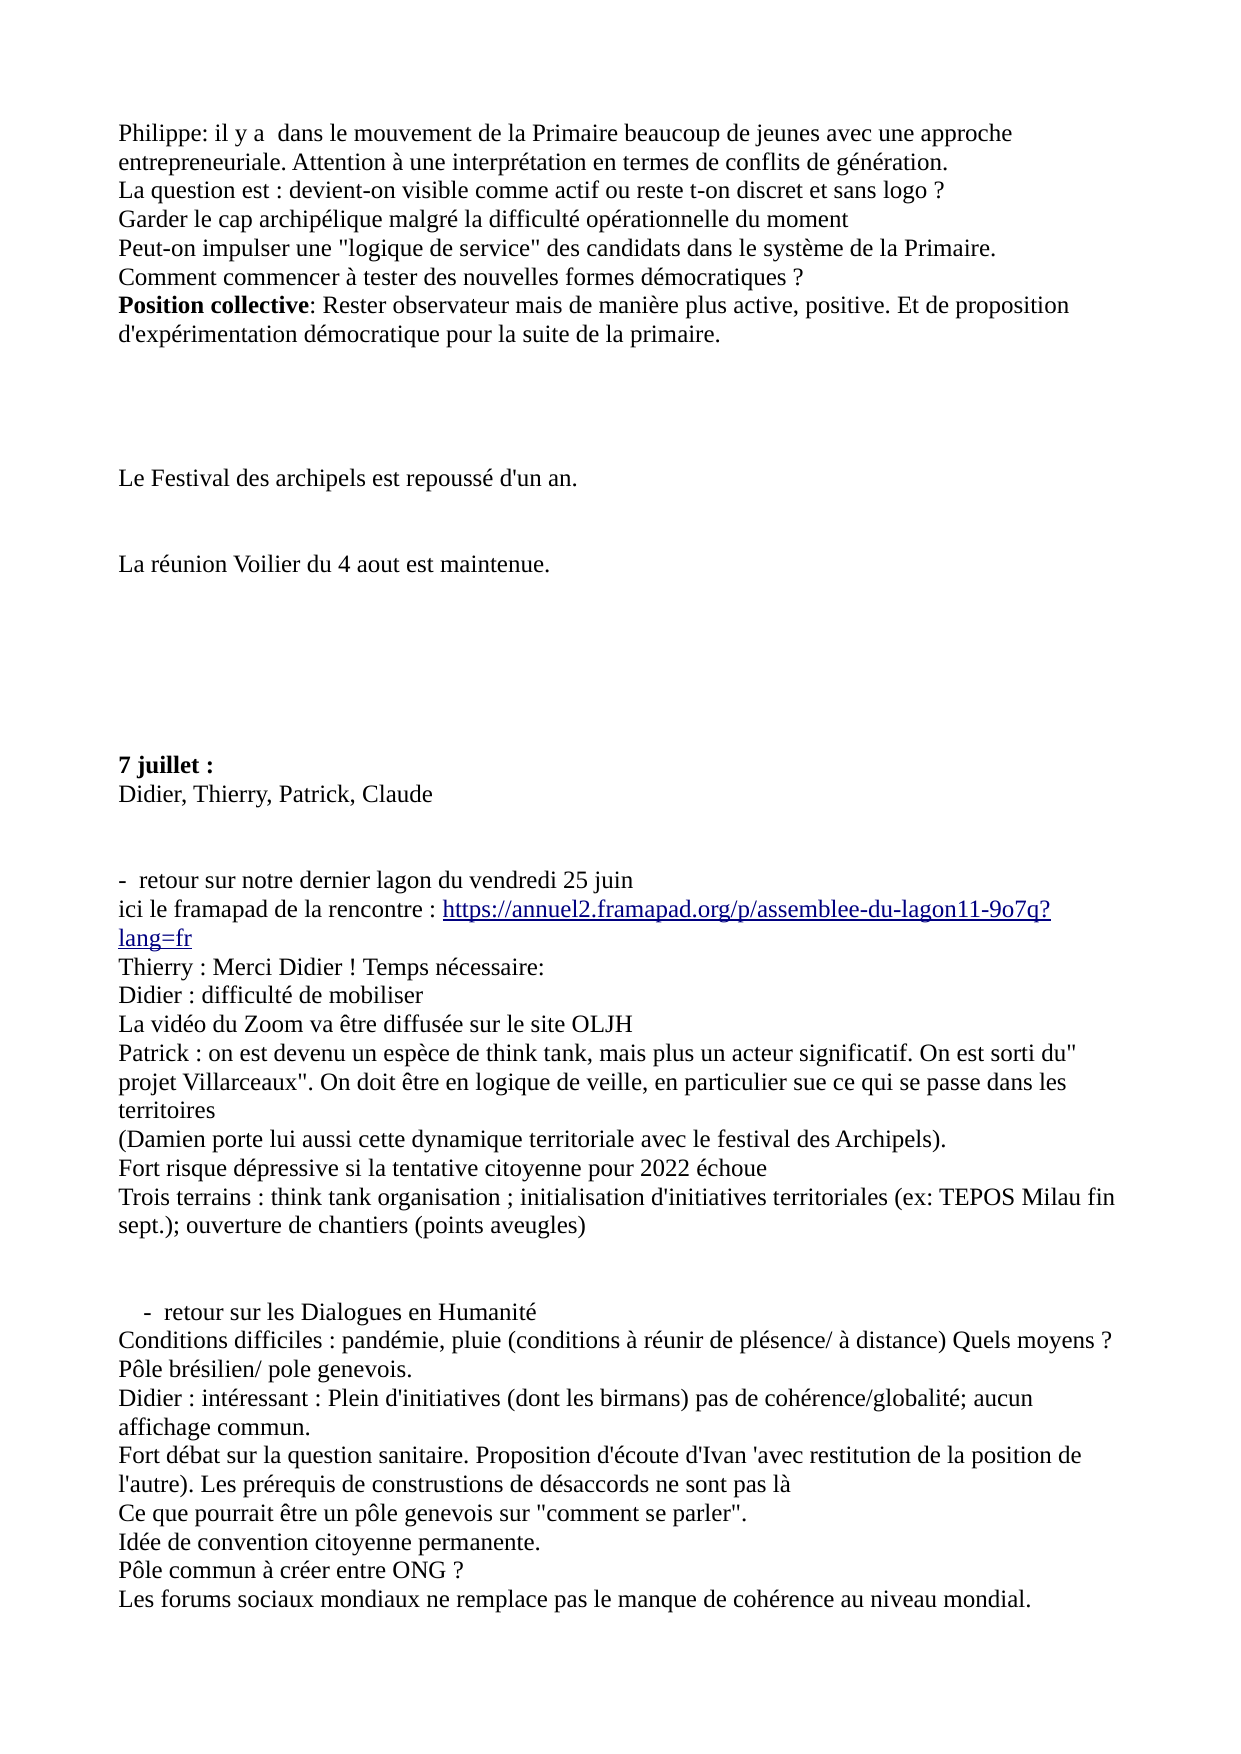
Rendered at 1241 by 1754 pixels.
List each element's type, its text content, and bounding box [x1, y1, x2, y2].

text Ce que pourrait être un pôle genevois sur "comment se parler". [118, 1498, 1122, 1527]
text Peut-on impulser une "logique de service" des candidats dans le système de la Primaire. [118, 233, 1122, 262]
text Idée de convention citoyenne permanente. [118, 1527, 1122, 1556]
text La réunion Voilier du 4 aout est maintenue. [118, 549, 1122, 578]
text Garder le cap archipélique malgré la difficulté opérationnelle du moment [118, 204, 1122, 233]
text 7 juillet : [118, 751, 1122, 779]
text Philippe: il y a dans le mouvement de la Primaire beaucoup de jeunes avec une approche entrepreneuriale. Attention à une interprétation en termes de conflits de génération. [118, 118, 1122, 176]
text La question est : devient-on visible comme actif ou reste t-on discret et sans logo ? [118, 176, 1122, 204]
text Les forums sociaux mondiaux ne remplace pas le manque de cohérence au niveau mondial. [118, 1584, 1122, 1613]
text Patrick : on est devenu un espèce de think tank, mais plus un acteur significatif. On est sorti du" projet Villarceaux". On doit être en logique de veille, en particulier sue ce qui se passe dans les territoires [118, 1038, 1122, 1124]
text Conditions difficiles : pandémie, pluie (conditions à réunir de plésence/ à distance) Quels moyens ? Pôle brésilien/ pole genevois. [118, 1326, 1122, 1383]
text Le Festival des archipels est repoussé d'un an. [118, 463, 1122, 492]
text Comment commencer à tester des nouvelles formes démocratiques ? [118, 262, 1122, 291]
text ici le framapad de la rencontre : https://annuel2.framapad.org/p/assemblee-du-lagon11-9o7q?lang=fr [118, 894, 1122, 952]
text Didier : difficulté de mobiliser [118, 981, 1122, 1009]
text - retour sur les Dialogues en Humanité [118, 1297, 1122, 1326]
text (Damien porte lui aussi cette dynamique territoriale avec le festival des Archipels). [118, 1124, 1122, 1153]
text La vidéo du Zoom va être diffusée sur le site OLJH [118, 1009, 1122, 1038]
text Trois terrains : think tank organisation ; initialisation d'initiatives territoriales (ex: TEPOS Milau fin sept.); ouverture de chantiers (points aveugles) [118, 1182, 1122, 1239]
text Didier, Thierry, Patrick, Claude [118, 779, 1122, 808]
text Position collective: Rester observateur mais de manière plus active, positive. Et de proposition d'expérimentation démocratique pour la suite de la primaire. [118, 291, 1122, 348]
text Fort risque dépressive si la tentative citoyenne pour 2022 échoue [118, 1153, 1122, 1182]
text Pôle commun à créer entre ONG ? [118, 1556, 1122, 1584]
text Thierry : Merci Didier ! Temps nécessaire: [118, 952, 1122, 981]
text Didier : intéressant : Plein d'initiatives (dont les birmans) pas de cohérence/globalité; aucun affichage commun. [118, 1383, 1122, 1441]
text - retour sur notre dernier lagon du vendredi 25 juin [118, 866, 1122, 894]
text Fort débat sur la question sanitaire. Proposition d'écoute d'Ivan 'avec restitution de la position de l'autre). Les prérequis de construstions de désaccords ne sont pas là [118, 1441, 1122, 1498]
